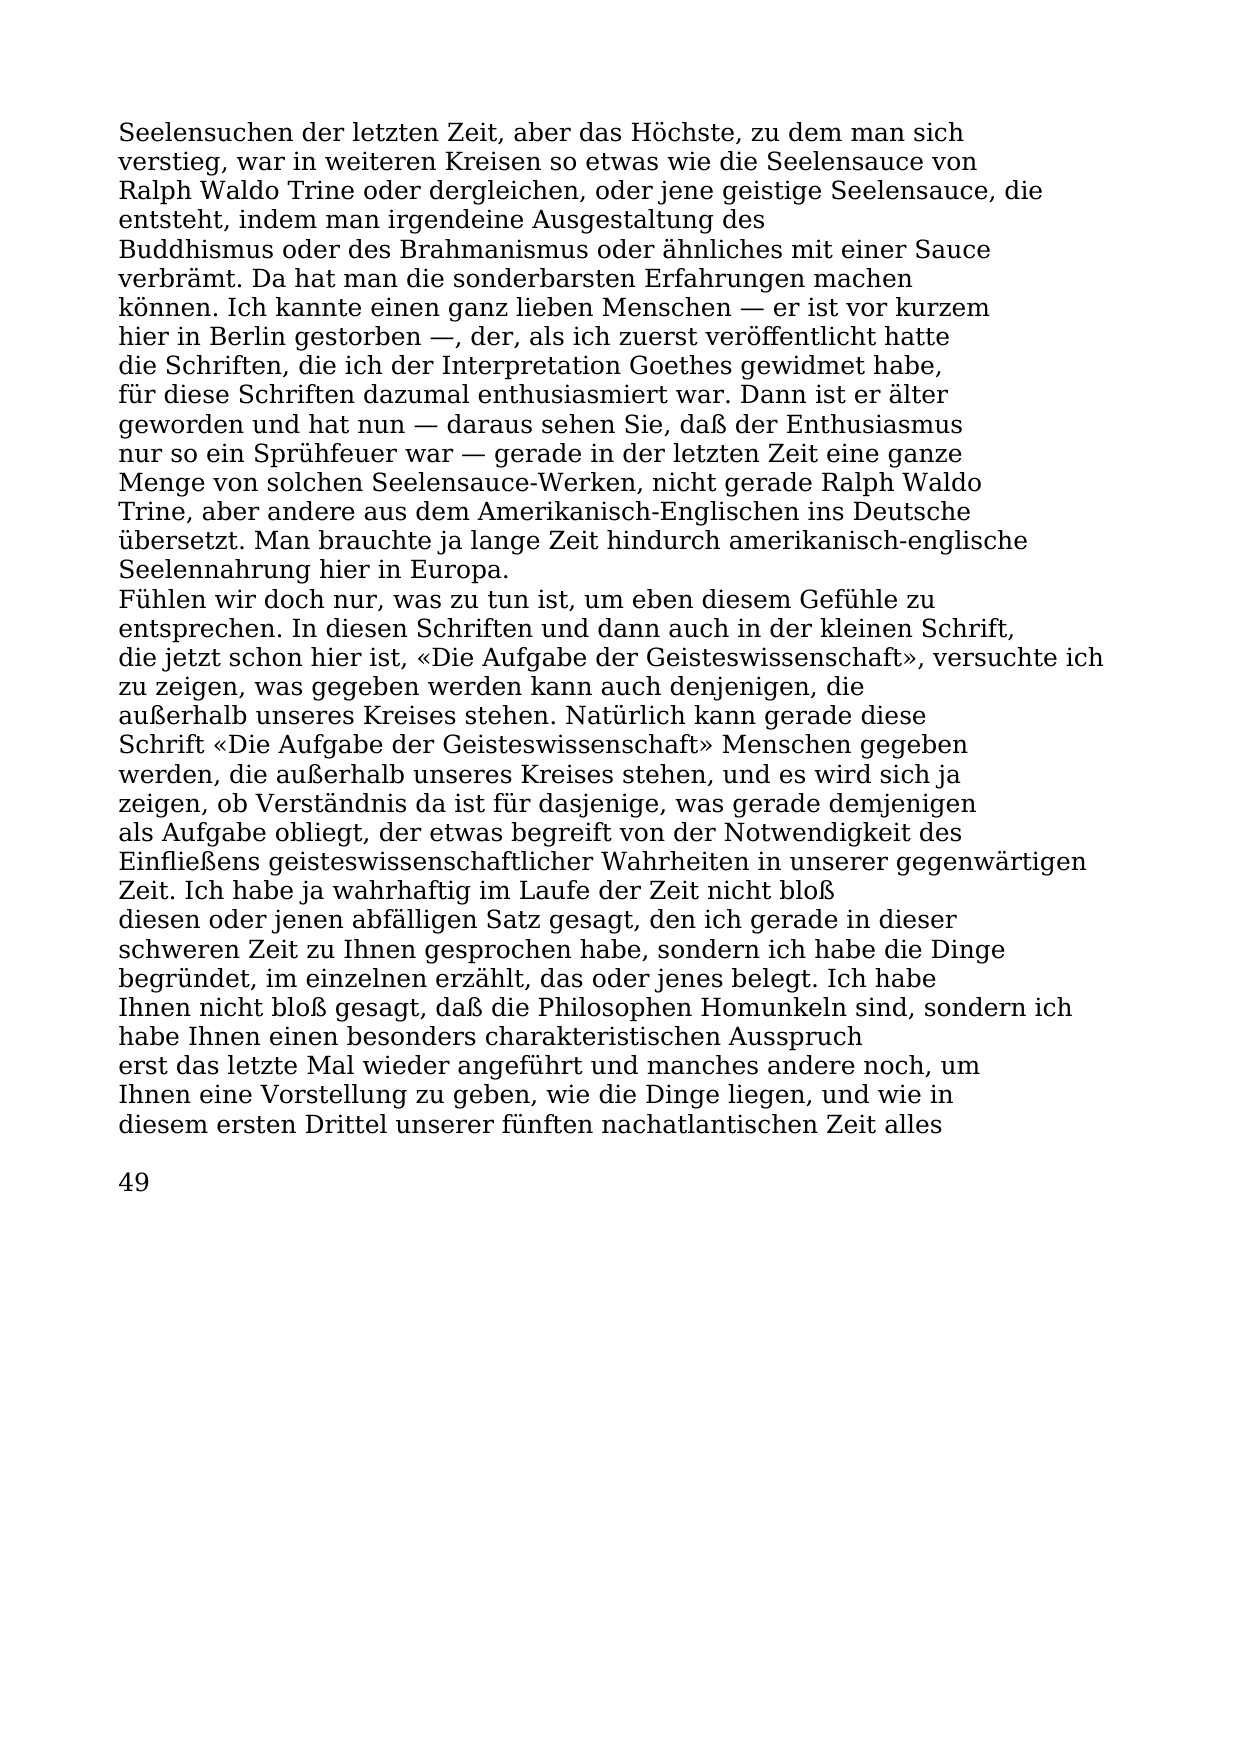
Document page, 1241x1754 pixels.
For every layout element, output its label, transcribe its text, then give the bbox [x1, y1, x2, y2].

text Seelensuchen der letzten Zeit, aber das Höchste, zu dem man sich [118, 118, 1122, 147]
text 49 [118, 1168, 1122, 1197]
text Ihnen eine Vorstellung zu geben, wie die Dinge liegen, und wie in [118, 1081, 1122, 1110]
text geworden und hat nun — daraus sehen Sie, daß der Enthusiasmus [118, 410, 1122, 439]
text verbrämt. Da hat man die sonderbarsten Erfahrungen machen [118, 264, 1122, 293]
text außerhalb unseres Kreises stehen. Natürlich kann gerade diese [118, 701, 1122, 731]
text als Aufgabe obliegt, der etwas begreift von der Notwendigkeit des [118, 818, 1122, 847]
text verstieg, war in weiteren Kreisen so etwas wie die Seelensauce von [118, 147, 1122, 176]
text Fühlen wir doch nur, was zu tun ist, um eben diesem Gefühle zu [118, 585, 1122, 614]
text die Schriften, die ich der Interpretation Goethes gewidmet habe, [118, 351, 1122, 381]
text schweren Zeit zu Ihnen gesprochen habe, sondern ich habe die Dinge [118, 935, 1122, 964]
text erst das letzte Mal wieder angeführt und manches andere noch, um [118, 1051, 1122, 1081]
text zeigen, ob Verständnis da ist für dasjenige, was gerade demjenigen [118, 789, 1122, 818]
text nur so ein Sprühfeuer war — gerade in der letzten Zeit eine ganze [118, 439, 1122, 468]
text Buddhismus oder des Brahmanismus oder ähnliches mit einer Sauce [118, 235, 1122, 264]
text Ralph Waldo Trine oder dergleichen, oder jene geistige Seelensauce, die entsteht, indem man irgendeine Ausgestaltung des [118, 176, 1122, 235]
text die jetzt schon hier ist, «Die Aufgabe der Geisteswissenschaft», versuchte ich zu zeigen, was gegeben werden kann auch denjenigen, die [118, 643, 1122, 701]
text werden, die außerhalb unseres Kreises stehen, und es wird sich ja [118, 760, 1122, 789]
text für diese Schriften dazumal enthusiasmiert war. Dann ist er älter [118, 381, 1122, 410]
text können. Ich kannte einen ganz lieben Menschen — er ist vor kurzem [118, 293, 1122, 322]
text hier in Berlin gestorben —, der, als ich zuerst veröffentlicht hatte [118, 322, 1122, 351]
text Einfließens geisteswissenschaftlicher Wahrheiten in unserer gegenwärtigen Zeit. Ich habe ja wahrhaftig im Laufe der Zeit nicht bloß [118, 847, 1122, 906]
text Ihnen nicht bloß gesagt, daß die Philosophen Homunkeln sind, sondern ich habe Ihnen einen besonders charakteristischen Ausspruch [118, 993, 1122, 1051]
text begründet, im einzelnen erzählt, das oder jenes belegt. Ich habe [118, 964, 1122, 993]
text diesen oder jenen abfälligen Satz gesagt, den ich gerade in dieser [118, 906, 1122, 935]
text Schrift «Die Aufgabe der Geisteswissenschaft» Menschen gegeben [118, 731, 1122, 760]
text übersetzt. Man brauchte ja lange Zeit hindurch amerikanisch-englische Seelennahrung hier in Europa. [118, 526, 1122, 585]
text Menge von solchen Seelensauce-Werken, nicht gerade Ralph Waldo [118, 468, 1122, 497]
text diesem ersten Drittel unserer fünften nachatlantischen Zeit alles [118, 1110, 1122, 1139]
text entsprechen. In diesen Schriften und dann auch in der kleinen Schrift, [118, 614, 1122, 643]
text Trine, aber andere aus dem Amerikanisch-Englischen ins Deutsche [118, 497, 1122, 526]
